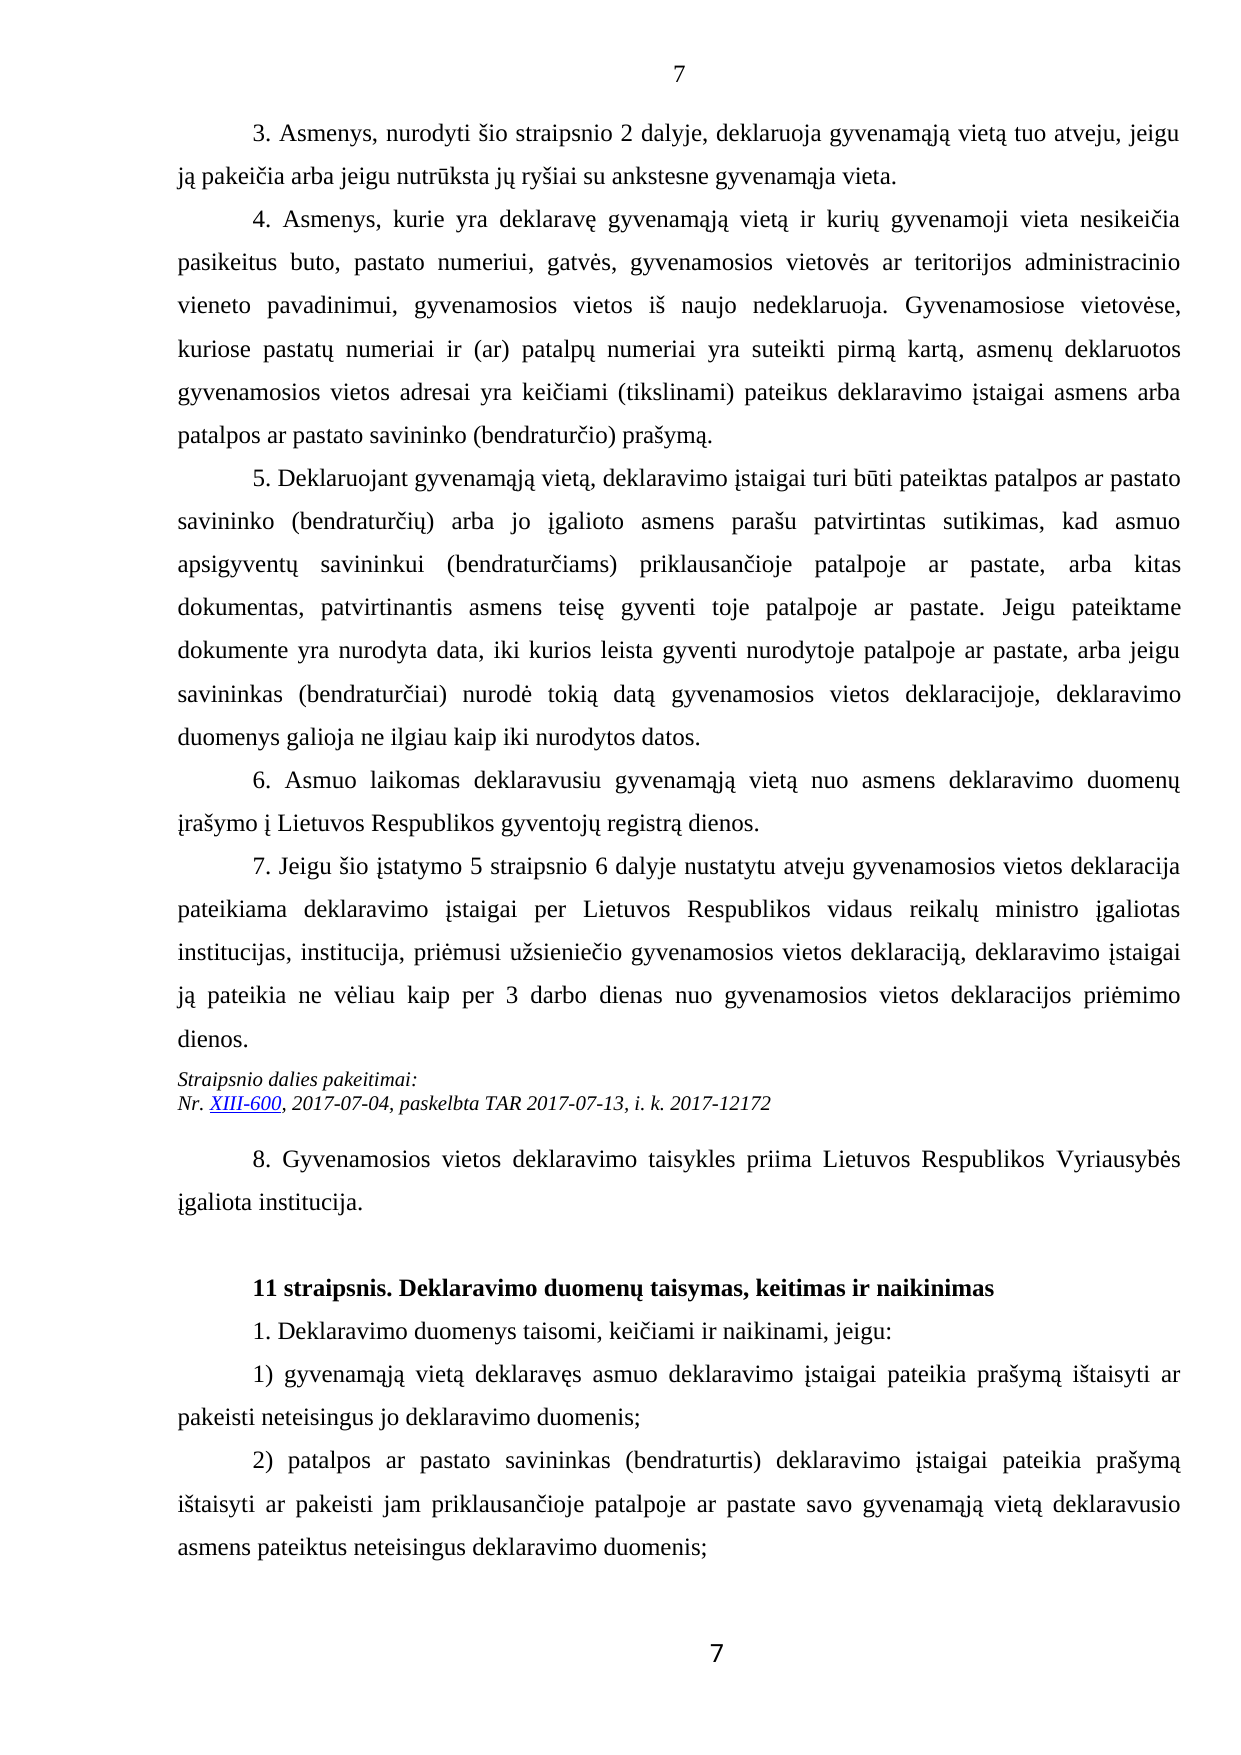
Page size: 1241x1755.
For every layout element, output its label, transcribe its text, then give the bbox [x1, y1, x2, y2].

text 1) gyvenamąją vietą deklaravęs asmuo deklaravimo įstaigai pateikia prašymą ištaisyti ar pakeisti neteisingus jo deklaravimo duomenis; [177, 1359, 1181, 1431]
text 1. Deklaravimo duomenys taisomi, keičiami ir naikinami, jeigu: [177, 1316, 1181, 1345]
text 11 straipsnis. Deklaravimo duomenų taisymas, keitimas ir naikinimas [177, 1273, 1181, 1302]
text 5. Deklaruojant gyvenamąją vietą, deklaravimo įstaigai turi būti pateiktas patalpos ar pastato savininko (bendraturčių) arba jo įgalioto asmens parašu patvirtintas sutikimas, kad asmuo apsigyventų savininkui (bendraturčiams) priklausančioje patalpoje ar pastate, arba kitas dokumentas, patvirtinantis asmens teisę gyventi toje patalpoje ar pastate. Jeigu pateiktame dokumente yra nurodyta data, iki kurios leista gyventi nurodytoje patalpoje ar pastate, arba jeigu savininkas (bendraturčiai) nurodė tokią datą gyvenamosios vietos deklaracijoje, deklaravimo duomenys galioja ne ilgiau kaip iki nurodytos datos. [177, 463, 1181, 751]
text 3. Asmenys, nurodyti šio straipsnio 2 dalyje, deklaruoja gyvenamąją vietą tuo atveju, jeigu ją pakeičia arba jeigu nutrūksta jų ryšiai su ankstesne gyvenamąja vieta. [177, 118, 1181, 190]
text Nr. XIII-600, 2017-07-04, paskelbta TAR 2017-07-13, i. k. 2017-12172 [177, 1091, 1181, 1115]
text Straipsnio dalies pakeitimai: [177, 1067, 1181, 1091]
text 7. Jeigu šio įstatymo 5 straipsnio 6 dalyje nustatytu atveju gyvenamosios vietos deklaracija pateikiama deklaravimo įstaigai per Lietuvos Respublikos vidaus reikalų ministro įgaliotas institucijas, institucija, priėmusi užsieniečio gyvenamosios vietos deklaraciją, deklaravimo įstaigai ją pateikia ne vėliau kaip per 3 darbo dienas nuo gyvenamosios vietos deklaracijos priėmimo dienos. [177, 851, 1181, 1052]
text 6. Asmuo laikomas deklaravusiu gyvenamąją vietą nuo asmens deklaravimo duomenų įrašymo į Lietuvos Respublikos gyventojų registrą dienos. [177, 765, 1181, 837]
text 8. Gyvenamosios vietos deklaravimo taisykles priima Lietuvos Respublikos Vyriausybės įgaliota institucija. [177, 1144, 1181, 1216]
text 2) patalpos ar pastato savininkas (bendraturtis) deklaravimo įstaigai pateikia prašymą ištaisyti ar pakeisti jam priklausančioje patalpoje ar pastate savo gyvenamąją vietą deklaravusio asmens pateiktus neteisingus deklaravimo duomenis; [177, 1446, 1181, 1561]
text 4. Asmenys, kurie yra deklaravę gyvenamąją vietą ir kurių gyvenamoji vieta nesikeičia pasikeitus buto, pastato numeriui, gatvės, gyvenamosios vietovės ar teritorijos administracinio vieneto pavadinimui, gyvenamosios vietos iš naujo nedeklaruoja. Gyvenamosiose vietovėse, kuriose pastatų numeriai ir (ar) patalpų numeriai yra suteikti pirmą kartą, asmenų deklaruotos gyvenamosios vietos adresai yra keičiami (tikslinami) pateikus deklaravimo įstaigai asmens arba patalpos ar pastato savininko (bendraturčio) prašymą. [177, 204, 1181, 449]
